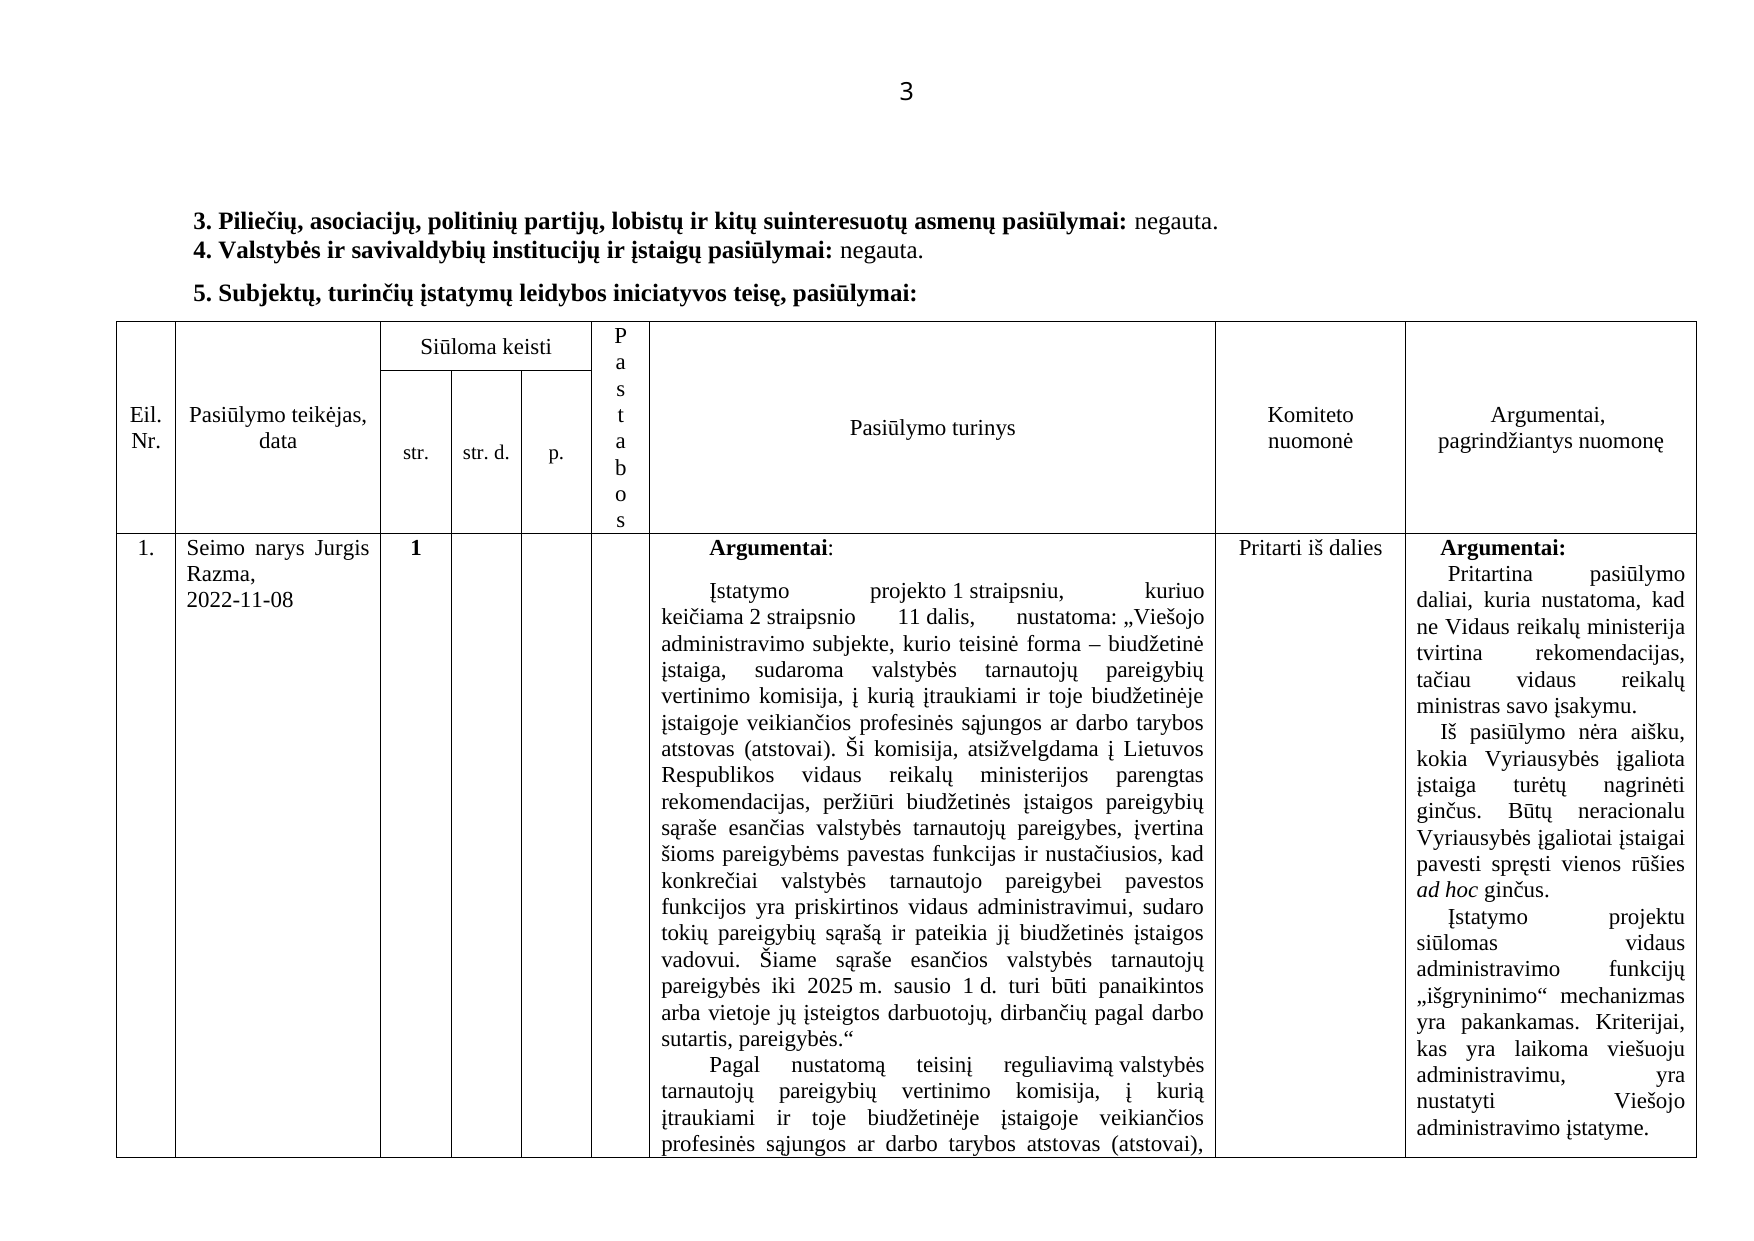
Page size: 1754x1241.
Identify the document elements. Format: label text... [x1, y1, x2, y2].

table_cell 1. [117, 534, 175, 1157]
table_cell [452, 534, 521, 1157]
subtitle 4. Valstybės ir savivaldybių institucijų ir įstaigų pasiūlymai: negauta. [118, 235, 1695, 263]
table_header Pasiūlymo turinys [650, 322, 1215, 533]
table_cell Argumentai: Pritartina pasiūlymo daliai, kuria nustatoma, kad ne Vidaus reikalų ministerija tvirtina rekomendacijas, tačiau vidaus reikalų ministras savo įsakymu. Iš pasiūlymo nėra aišku, kokia Vyriausybės įgaliota įstaiga turėtų nagrinėti ginčus. Būtų neracionalu Vyriausybės įgaliotai įstaigai pavesti spręsti vienos rūšies ad hoc ginčus. Įstatymo projektu siūlomas vidaus administravimo funkcijų „išgryninimo“ mechanizmas yra pakankamas. Kriterijai, kas yra laikoma viešuoju administravimu, yra nustatyti Viešojo administravimo įstatyme. [1406, 534, 1696, 1157]
subtitle 3. Piliečių, asociacijų, politinių partijų, lobistų ir kitų suinteresuotų asmenų pasiūlymai: negauta. [118, 206, 1695, 235]
table_header Pastabos [592, 322, 649, 533]
table_cell Argumentai: Įstatymo projekto 1 straipsniu, kuriuo keičiama 2 straipsnio 11 dalis, nustatoma: „Viešojo administravimo subjekte, kurio teisinė forma – biudžetinė įstaiga, sudaroma valstybės tarnautojų pareigybių vertinimo komisija, į kurią įtraukiami ir toje biudžetinėje įstaigoje veikiančios profesinės sąjungos ar darbo tarybos atstovas (atstovai). Ši komisija, atsižvelgdama į Lietuvos Respublikos vidaus reikalų ministerijos parengtas rekomendacijas, peržiūri biudžetinės įstaigos pareigybių sąraše esančias valstybės tarnautojų pareigybes, įvertina šioms pareigybėms pavestas funkcijas ir nustačiusios, kad konkrečiai valstybės tarnautojo pareigybei pavestos funkcijos yra priskirtinos vidaus administravimui, sudaro tokių pareigybių sąrašą ir pateikia jį biudžetinės įstaigos vadovui. Šiame sąraše esančios valstybės tarnautojų pareigybės iki 2025 m. sausio 1 d. turi būti panaikintos arba vietoje jų įsteigtos darbuotojų, dirbančių pagal darbo sutartis, pareigybės.“ Pagal nustatomą teisinį reguliavimą valstybės tarnautojų pareigybių vertinimo komisija, į kurią įtraukiami ir toje biudžetinėje įstaigoje veikiančios profesinės sąjungos ar darbo tarybos atstovas (atstovai), [650, 534, 1215, 1157]
table_cell str. [381, 371, 451, 533]
table_cell Pritarti iš dalies [1216, 534, 1405, 1157]
table_header Argumentai, pagrindžiantys nuomonę [1406, 322, 1696, 533]
table_cell [522, 534, 591, 1157]
table_header Siūloma keisti [381, 322, 591, 370]
table_cell [592, 534, 649, 1157]
table_header Pasiūlymo teikėjas, data [176, 322, 380, 533]
table_cell str. d. [452, 371, 521, 533]
table_cell Seimo narys Jurgis Razma, 2022-11-08 [176, 534, 380, 1157]
table_cell p. [522, 371, 591, 533]
table_cell 1 [381, 534, 451, 1157]
subtitle 5. Subjektų, turinčių įstatymų leidybos iniciatyvos teisę, pasiūlymai: [118, 278, 1695, 307]
table_header Eil. Nr. [117, 322, 175, 533]
table_header Komiteto nuomonė [1216, 322, 1405, 533]
